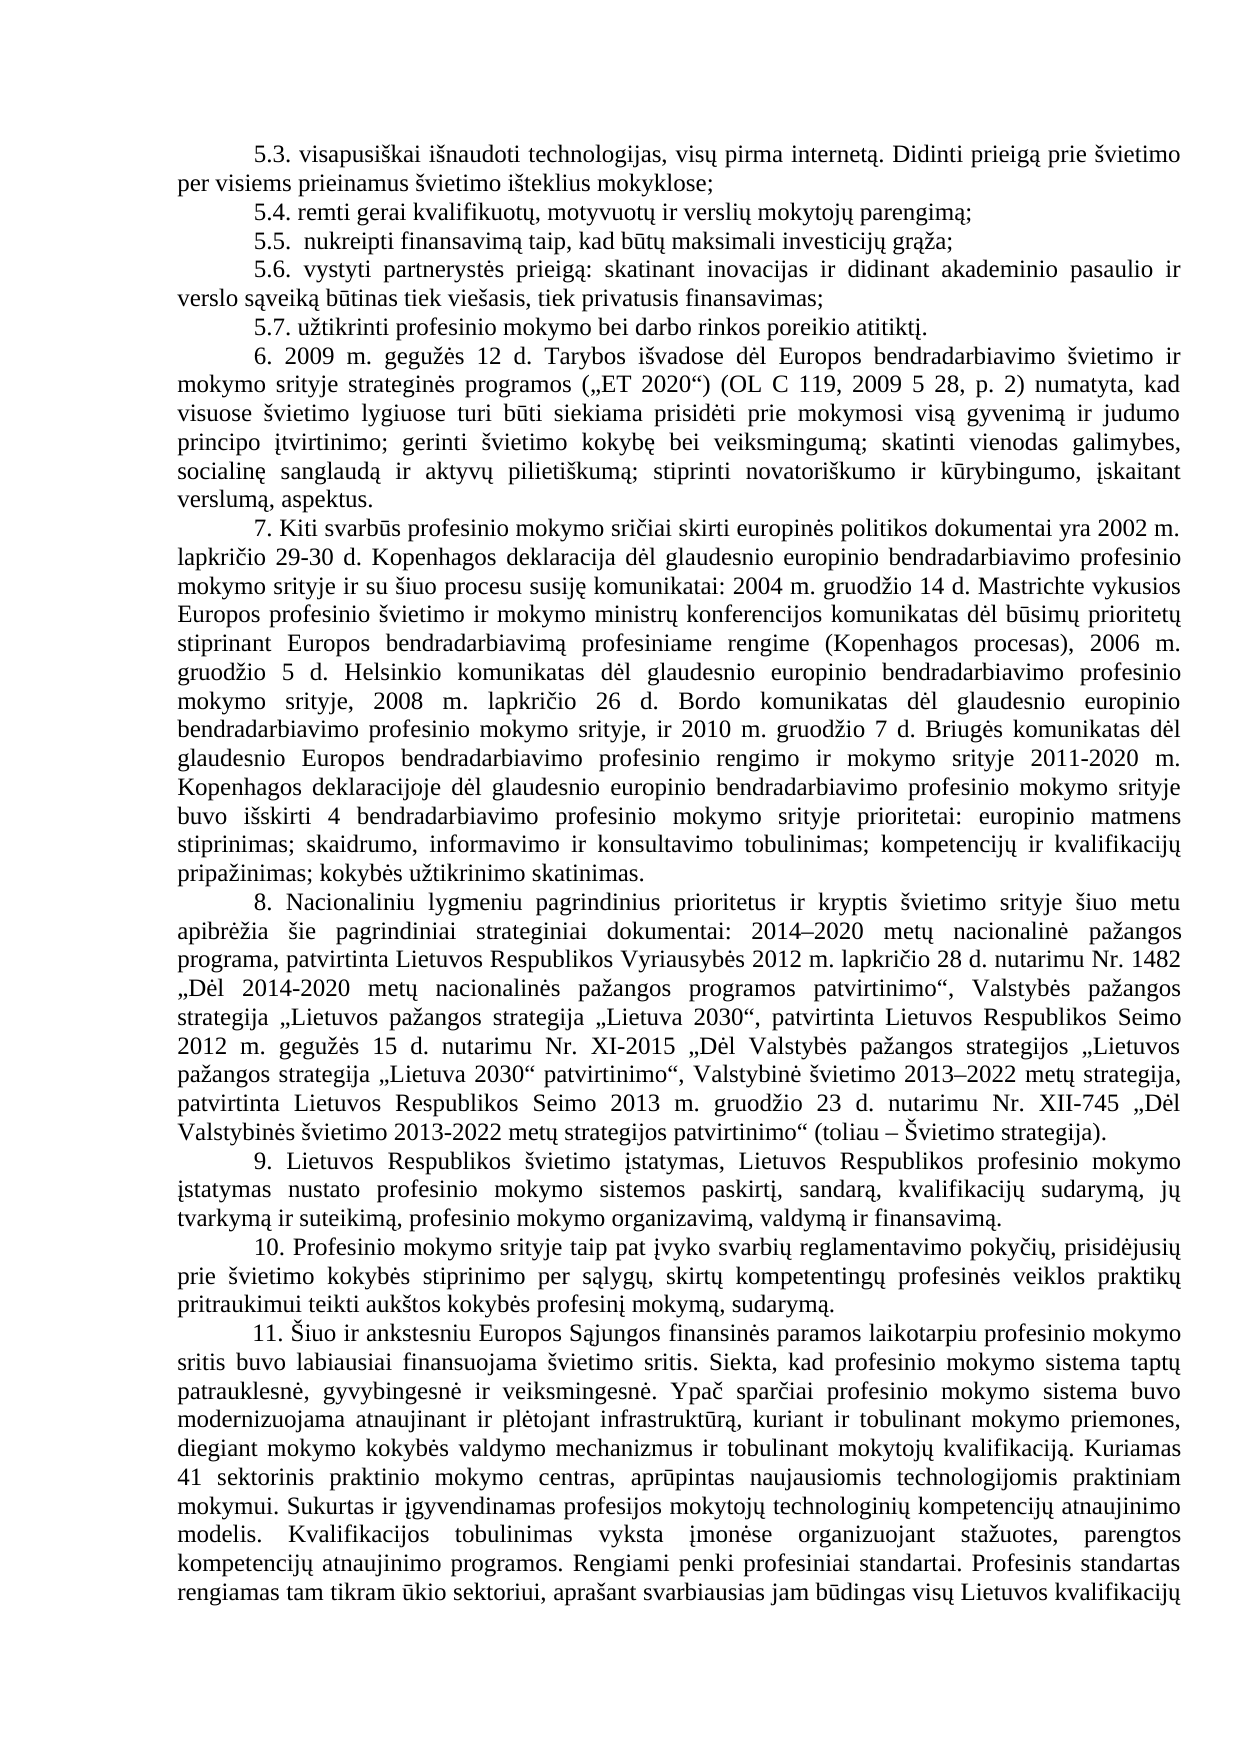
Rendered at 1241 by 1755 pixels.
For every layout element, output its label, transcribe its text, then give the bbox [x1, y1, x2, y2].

text 6. 2009 m. gegužės 12 d. Tarybos išvadose dėl Europos bendradarbiavimo švietimo ir mokymo srityje strateginės programos („ET 2020“) (OL C 119, 2009 5 28, p. 2) numatyta, kad visuose švietimo lygiuose turi būti siekiama prisidėti prie mokymosi visą gyvenimą ir judumo principo įtvirtinimo; gerinti švietimo kokybę bei veiksmingumą; skatinti vienodas galimybes, socialinę sanglaudą ir aktyvų pilietiškumą; stiprinti novatoriškumo ir kūrybingumo, įskaitant verslumą, aspektus. [177, 341, 1182, 513]
text 5.3. visapusiškai išnaudoti technologijas, visų pirma internetą. Didinti prieigą prie švietimo per visiems prieinamus švietimo išteklius mokyklose; [177, 139, 1182, 197]
text 9. Lietuvos Respublikos švietimo įstatymas, Lietuvos Respublikos profesinio mokymo įstatymas nustato profesinio mokymo sistemos paskirtį, sandarą, kvalifikacijų sudarymą, jų tvarkymą ir suteikimą, profesinio mokymo organizavimą, valdymą ir finansavimą. [177, 1146, 1182, 1232]
text 10. Profesinio mokymo srityje taip pat įvyko svarbių reglamentavimo pokyčių, prisidėjusių prie švietimo kokybės stiprinimo per sąlygų, skirtų kompetentingų profesinės veiklos praktikų pritraukimui teikti aukštos kokybės profesinį mokymą, sudarymą. [177, 1232, 1182, 1318]
text 5.5. nukreipti finansavimą taip, kad būtų maksimali investicijų grąža; [177, 226, 1182, 254]
text 5.4. remti gerai kvalifikuotų, motyvuotų ir verslių mokytojų parengimą; [177, 197, 1182, 226]
text 8. Nacionaliniu lygmeniu pagrindinius prioritetus ir kryptis švietimo srityje šiuo metu apibrėžia šie pagrindiniai strateginiai dokumentai: 2014–2020 metų nacionalinė pažangos programa, patvirtinta Lietuvos Respublikos Vyriausybės 2012 m. lapkričio 28 d. nutarimu Nr. 1482 „Dėl 2014-2020 metų nacionalinės pažangos programos patvirtinimo“, Valstybės pažangos strategija „Lietuvos pažangos strategija „Lietuva 2030“, patvirtinta Lietuvos Respublikos Seimo 2012 m. gegužės 15 d. nutarimu Nr. XI-2015 „Dėl Valstybės pažangos strategijos „Lietuvos pažangos strategija „Lietuva 2030“ patvirtinimo“, Valstybinė švietimo 2013–2022 metų strategija, patvirtinta Lietuvos Respublikos Seimo 2013 m. gruodžio 23 d. nutarimu Nr. XII-745 „Dėl Valstybinės švietimo 2013-2022 metų strategijos patvirtinimo“ (toliau – Švietimo strategija). [177, 887, 1182, 1146]
text 5.6. vystyti partnerystės prieigą: skatinant inovacijas ir didinant akademinio pasaulio ir verslo sąveiką būtinas tiek viešasis, tiek privatusis finansavimas; [177, 254, 1182, 312]
text 11. Šiuo ir ankstesniu Europos Sąjungos finansinės paramos laikotarpiu profesinio mokymo sritis buvo labiausiai finansuojama švietimo sritis. Siekta, kad profesinio mokymo sistema taptų patrauklesnė, gyvybingesnė ir veiksmingesnė. Ypač sparčiai profesinio mokymo sistema buvo modernizuojama atnaujinant ir plėtojant infrastruktūrą, kuriant ir tobulinant mokymo priemones, diegiant mokymo kokybės valdymo mechanizmus ir tobulinant mokytojų kvalifikaciją. Kuriamas 41 sektorinis praktinio mokymo centras, aprūpintas naujausiomis technologijomis praktiniam mokymui. Sukurtas ir įgyvendinamas profesijos mokytojų technologinių kompetencijų atnaujinimo modelis. Kvalifikacijos tobulinimas vyksta įmonėse organizuojant stažuotes, parengtos kompetencijų atnaujinimo programos. Rengiami penki profesiniai standartai. Profesinis standartas rengiamas tam tikram ūkio sektoriui, aprašant svarbiausias jam būdingas visų Lietuvos kvalifikacijų [177, 1318, 1182, 1606]
text 5.7. užtikrinti profesinio mokymo bei darbo rinkos poreikio atitiktį. [177, 312, 1182, 341]
text 7. Kiti svarbūs profesinio mokymo sričiai skirti europinės politikos dokumentai yra 2002 m. lapkričio 29-30 d. Kopenhagos deklaracija dėl glaudesnio europinio bendradarbiavimo profesinio mokymo srityje ir su šiuo procesu susiję komunikatai: 2004 m. gruodžio 14 d. Mastrichte vykusios Europos profesinio švietimo ir mokymo ministrų konferencijos komunikatas dėl būsimų prioritetų stiprinant Europos bendradarbiavimą profesiniame rengime (Kopenhagos procesas), 2006 m. gruodžio 5 d. Helsinkio komunikatas dėl glaudesnio europinio bendradarbiavimo profesinio mokymo srityje, 2008 m. lapkričio 26 d. Bordo komunikatas dėl glaudesnio europinio bendradarbiavimo profesinio mokymo srityje, ir 2010 m. gruodžio 7 d. Briugės komunikatas dėl glaudesnio Europos bendradarbiavimo profesinio rengimo ir mokymo srityje 2011-2020 m. Kopenhagos deklaracijoje dėl glaudesnio europinio bendradarbiavimo profesinio mokymo srityje buvo išskirti 4 bendradarbiavimo profesinio mokymo srityje prioritetai: europinio matmens stiprinimas; skaidrumo, informavimo ir konsultavimo tobulinimas; kompetencijų ir kvalifikacijų pripažinimas; kokybės užtikrinimo skatinimas. [177, 513, 1182, 887]
